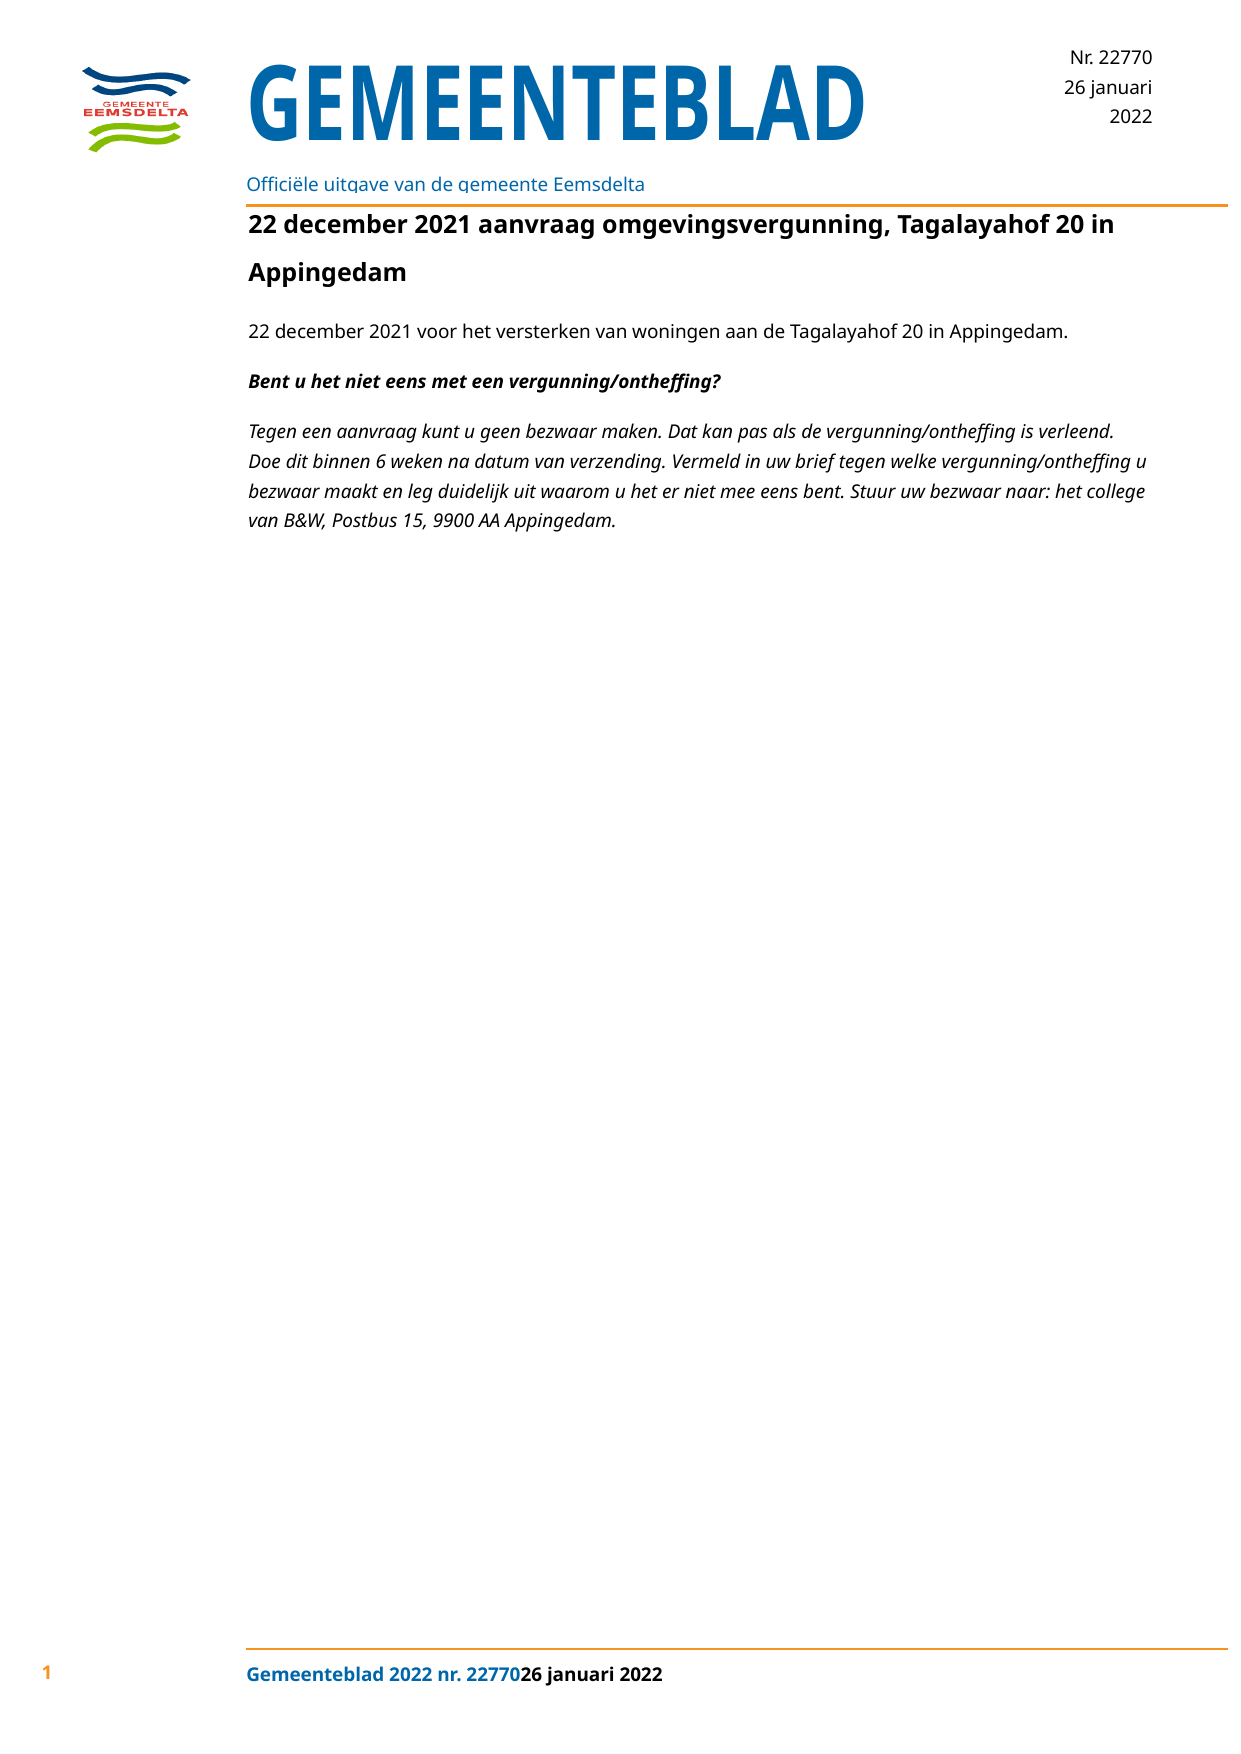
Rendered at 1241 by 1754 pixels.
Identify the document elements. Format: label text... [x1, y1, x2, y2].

text 22 december 2021 aanvraag omgevingsvergunning, Tagalayahof 20 in Appingedam [248, 207, 1152, 288]
text Tegen een aanvraag kunt u geen bezwaar maken. Dat kan pas als de vergunning/ontheffing is verleend. Doe dit binnen 6 weken na datum van verzending. Vermeld in uw brief tegen welke vergunning/ontheffing u bezwaar maakt en leg duidelijk uit waarom u het er niet mee eens bent. Stuur uw bezwaar naar: het college van B&W, Postbus 15, 9900 AA Appingedam. [248, 419, 1152, 533]
text 22 december 2021 voor het versterken van woningen aan de Tagalayahof 20 in Appingedam. [248, 318, 1152, 344]
picture [41, 47, 231, 172]
text Bent u het niet eens met een vergunning/ontheffing? [248, 368, 1152, 394]
